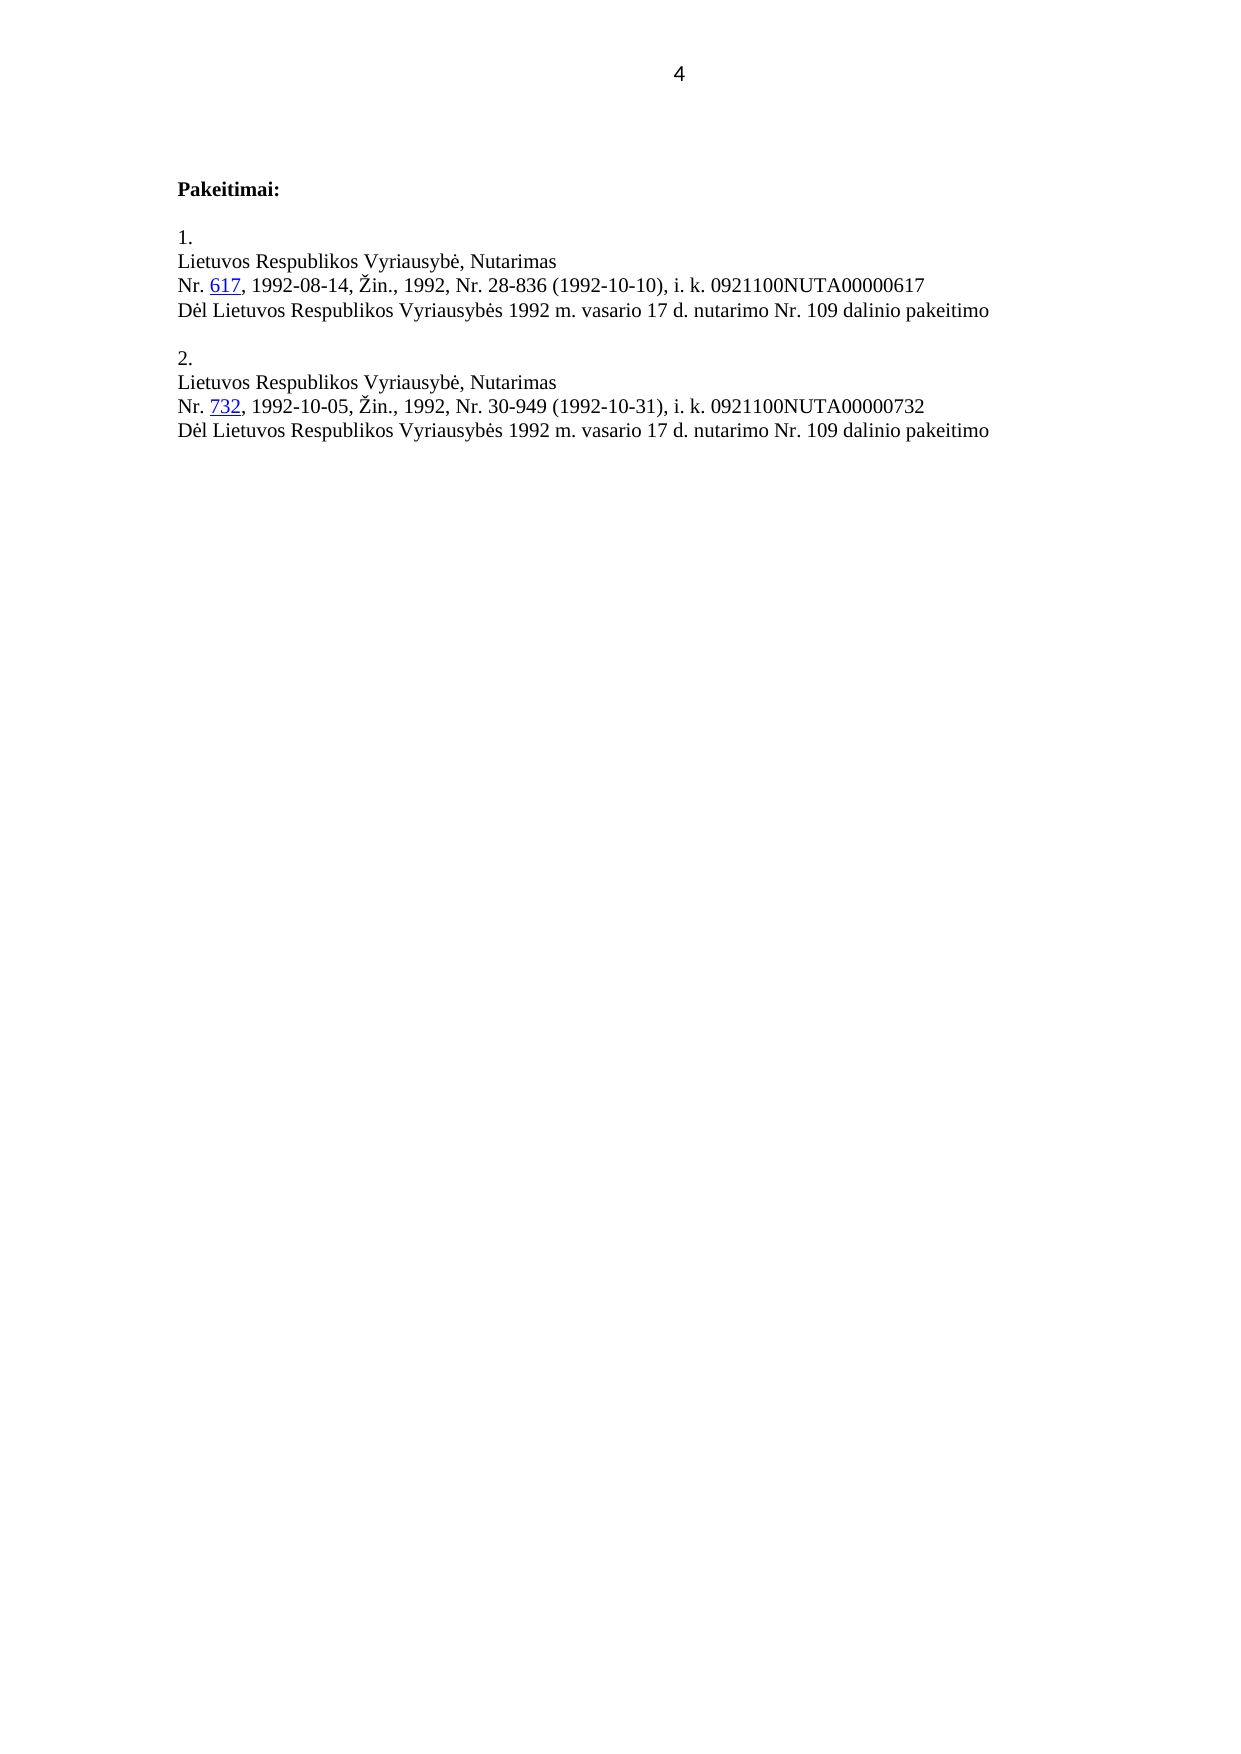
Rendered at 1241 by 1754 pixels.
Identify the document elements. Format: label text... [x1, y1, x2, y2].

text 2. [177, 346, 1181, 370]
text Nr. 617, 1992-08-14, Žin., 1992, Nr. 28-836 (1992-10-10), i. k. 0921100NUTA00000617 [177, 273, 1181, 297]
text Lietuvos Respublikos Vyriausybė, Nutarimas [177, 249, 1181, 273]
text 1. [177, 225, 1181, 249]
text Pakeitimai: [177, 177, 1181, 201]
text Nr. 732, 1992-10-05, Žin., 1992, Nr. 30-949 (1992-10-31), i. k. 0921100NUTA00000732 [177, 394, 1181, 418]
text Dėl Lietuvos Respublikos Vyriausybės 1992 m. vasario 17 d. nutarimo Nr. 109 dalinio pakeitimo [177, 297, 1181, 322]
text Lietuvos Respublikos Vyriausybė, Nutarimas [177, 370, 1181, 394]
text Dėl Lietuvos Respublikos Vyriausybės 1992 m. vasario 17 d. nutarimo Nr. 109 dalinio pakeitimo [177, 418, 1181, 442]
